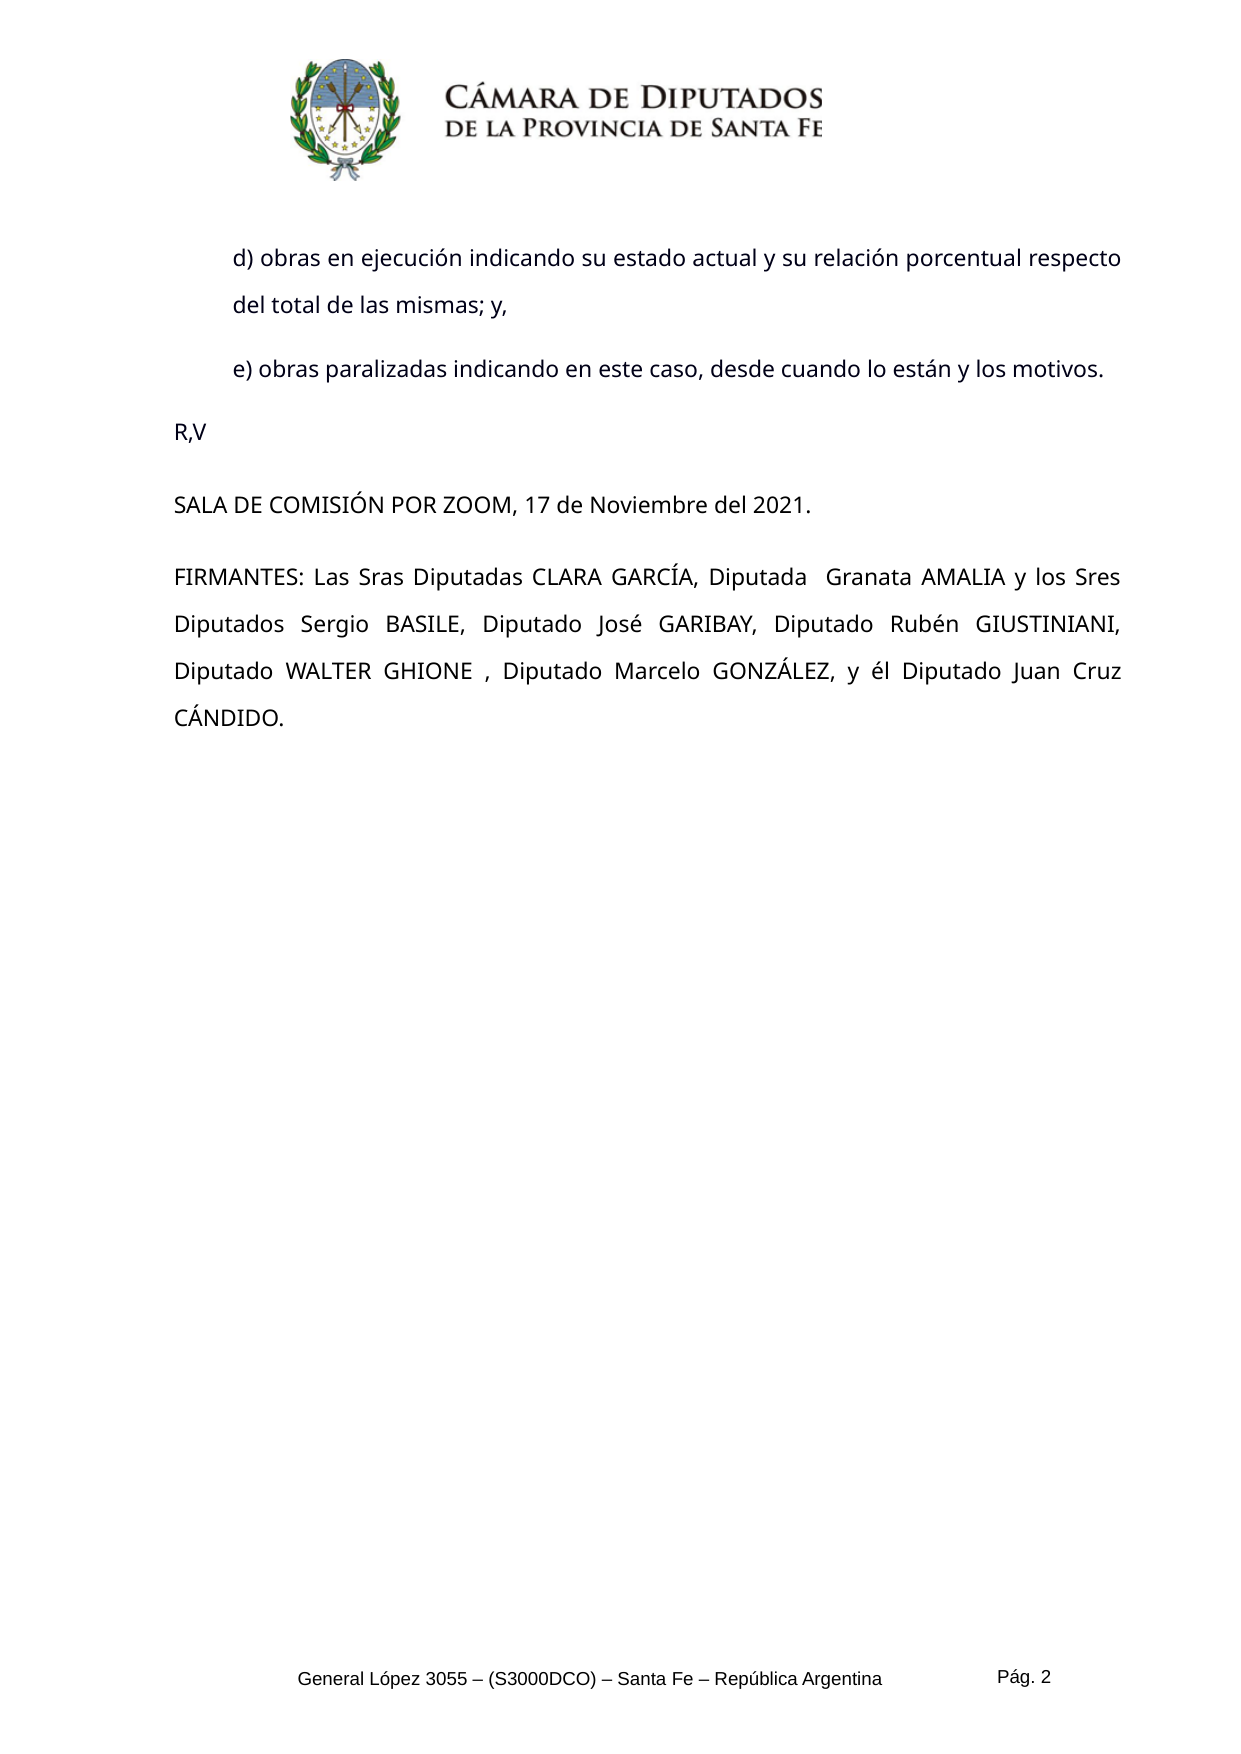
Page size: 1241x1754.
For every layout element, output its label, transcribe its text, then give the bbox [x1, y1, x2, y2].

text d) obras en ejecución indicando su estado actual y su relación porcentual respecto del total de las mismas; y, [232, 242, 1122, 320]
text R,V [173, 416, 1122, 447]
text SALA DE COMISIÓN POR ZOOM, 17 de Noviembre del 2021. [173, 489, 1122, 520]
list FIRMANTES: Las Sras Diputadas CLARA GARCÍA, Diputada Granata AMALIA y los Sres Diputados Sergio BASILE, Diputado José GARIBAY, Diputado Rubén GIUSTINIANI, Diputado WALTER GHIONE , Diputado Marcelo GONZÁLEZ, y él Diputado Juan Cruz CÁNDIDO. [173, 561, 1122, 733]
text e) obras paralizadas indicando en este caso, desde cuando lo están y los motivos. [232, 353, 1122, 384]
